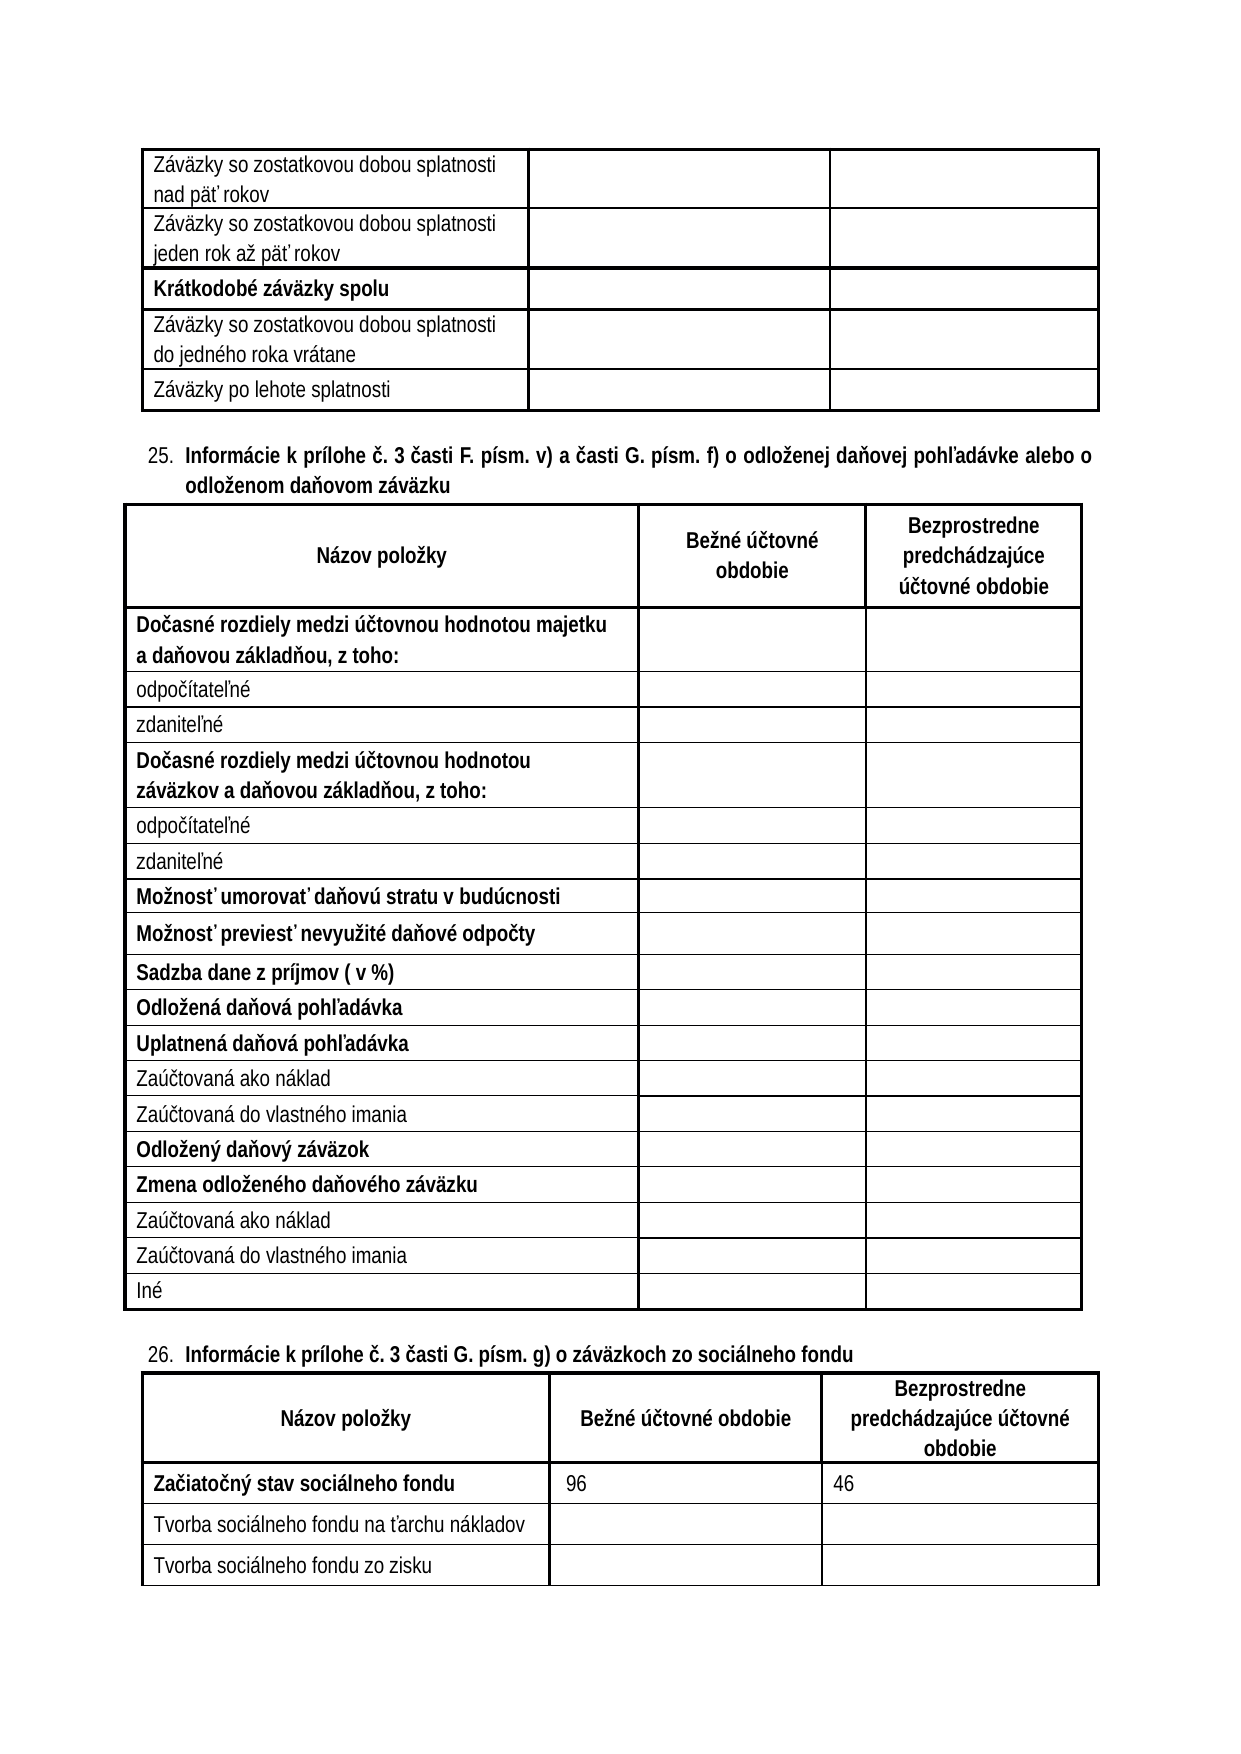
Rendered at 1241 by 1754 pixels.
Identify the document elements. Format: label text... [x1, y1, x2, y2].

table_cell [867, 1132, 1080, 1166]
table_cell [530, 151, 829, 207]
table_cell [867, 844, 1080, 878]
table_cell Začiatočný stav sociálneho fondu [144, 1464, 548, 1503]
table_cell zdaniteľné [127, 708, 637, 741]
table_cell [867, 1203, 1080, 1237]
table_cell [867, 743, 1080, 807]
table_cell [640, 808, 865, 842]
table_cell [867, 1026, 1080, 1060]
table_cell [640, 913, 865, 954]
table_cell [867, 1274, 1080, 1308]
table_cell [831, 370, 1097, 409]
table_cell Krátkodobé záväzky spolu [144, 270, 527, 308]
table_cell Iné [127, 1274, 637, 1308]
table_cell [640, 1132, 865, 1166]
table_cell [867, 913, 1080, 954]
table_cell [867, 1239, 1080, 1272]
table_cell [551, 1545, 821, 1585]
table_cell [867, 1061, 1080, 1095]
table_cell Zaúčtovaná ako náklad [127, 1061, 637, 1095]
table_cell [831, 270, 1097, 308]
table_cell [867, 1167, 1080, 1202]
table_cell [867, 808, 1080, 842]
table_cell [530, 270, 829, 308]
table_cell [831, 209, 1097, 266]
table_cell [640, 1026, 865, 1060]
table_cell [867, 955, 1080, 989]
table_cell Odložený daňový záväzok [127, 1132, 637, 1166]
table_cell Sadzba dane z príjmov ( v %) [127, 955, 637, 989]
table_cell [640, 880, 865, 912]
table_cell [640, 1239, 865, 1272]
table_cell Tvorba sociálneho fondu na ťarchu nákladov [144, 1504, 548, 1544]
title Informácie k prílohe č. 3 časti G. písm. g) o záväzkoch zo sociálneho fondu [148, 1341, 1093, 1367]
table_cell Zmena odloženého daňového záväzku [127, 1167, 637, 1202]
table_cell Dočasné rozdiely medzi účtovnou hodnotou majetku a daňovou základňou, z toho: [127, 609, 637, 671]
table_cell Odložená daňová pohľadávka [127, 990, 637, 1024]
table_cell [640, 743, 865, 807]
table_cell [640, 708, 865, 741]
table_cell [530, 209, 829, 266]
table_cell [640, 1203, 865, 1237]
table_cell [867, 708, 1080, 741]
table_cell Zaúčtovaná do vlastného imania [127, 1096, 637, 1131]
table_cell Zaúčtovaná ako náklad [127, 1203, 637, 1237]
table_cell 96 [551, 1464, 821, 1503]
table_cell [640, 1167, 865, 1202]
table_header Bežné účtovné obdobie [551, 1375, 820, 1461]
table_cell [867, 672, 1080, 706]
table_cell [823, 1504, 1097, 1544]
table_cell [640, 844, 865, 878]
table_cell [640, 1097, 865, 1131]
table_header Názov položky [144, 1375, 548, 1461]
table_cell [867, 990, 1080, 1024]
table_cell Záväzky so zostatkovou dobou splatnosti nad päť rokov [144, 151, 527, 207]
table_header Bežné účtovné obdobie [640, 506, 864, 606]
table_cell [530, 370, 829, 409]
table_cell [640, 672, 865, 706]
table_cell [867, 609, 1080, 671]
table_cell [640, 1061, 865, 1095]
table_cell Možnosť umorovať daňovú stratu v budúcnosti [127, 880, 637, 912]
table_cell [640, 990, 865, 1024]
table_header Bezprostredne predchádzajúce účtovné obdobie [867, 506, 1080, 606]
table_cell Záväzky so zostatkovou dobou splatnosti jeden rok až päť rokov [144, 209, 527, 266]
table_cell [640, 609, 865, 671]
table_cell Zaúčtovaná do vlastného imania [127, 1238, 637, 1272]
table_cell zdaniteľné [127, 844, 637, 878]
table_cell [831, 151, 1097, 207]
table_cell Dočasné rozdiely medzi účtovnou hodnotou záväzkov a daňovou základňou, z toho: [127, 743, 637, 807]
table_cell Tvorba sociálneho fondu zo zisku [144, 1545, 548, 1585]
table_cell Záväzky po lehote splatnosti [144, 370, 527, 409]
table_cell [640, 955, 865, 989]
table_cell odpočítateľné [127, 808, 637, 842]
table_header Názov položky [127, 506, 637, 606]
table_cell [823, 1545, 1097, 1585]
table_cell Možnosť previesť nevyužité daňové odpočty [127, 913, 637, 954]
table_cell 46 [823, 1464, 1097, 1503]
table_cell Záväzky so zostatkovou dobou splatnosti do jedného roka vrátane [144, 311, 527, 367]
table_cell [530, 311, 829, 367]
title Informácie k prílohe č. 3 časti F. písm. v) a časti G. písm. f) o odloženej daňovej pohľadávke alebo o odloženom daňovom záväzku [148, 442, 1093, 499]
table_cell odpočítateľné [127, 672, 637, 706]
table_cell [831, 311, 1097, 367]
table_cell [867, 880, 1080, 912]
table_cell [551, 1504, 821, 1544]
table_cell [640, 1274, 865, 1308]
table_cell [867, 1097, 1080, 1131]
table_header Bezprostredne predchádzajúce účtovné obdobie [823, 1375, 1097, 1461]
table_cell Uplatnená daňová pohľadávka [127, 1026, 637, 1060]
